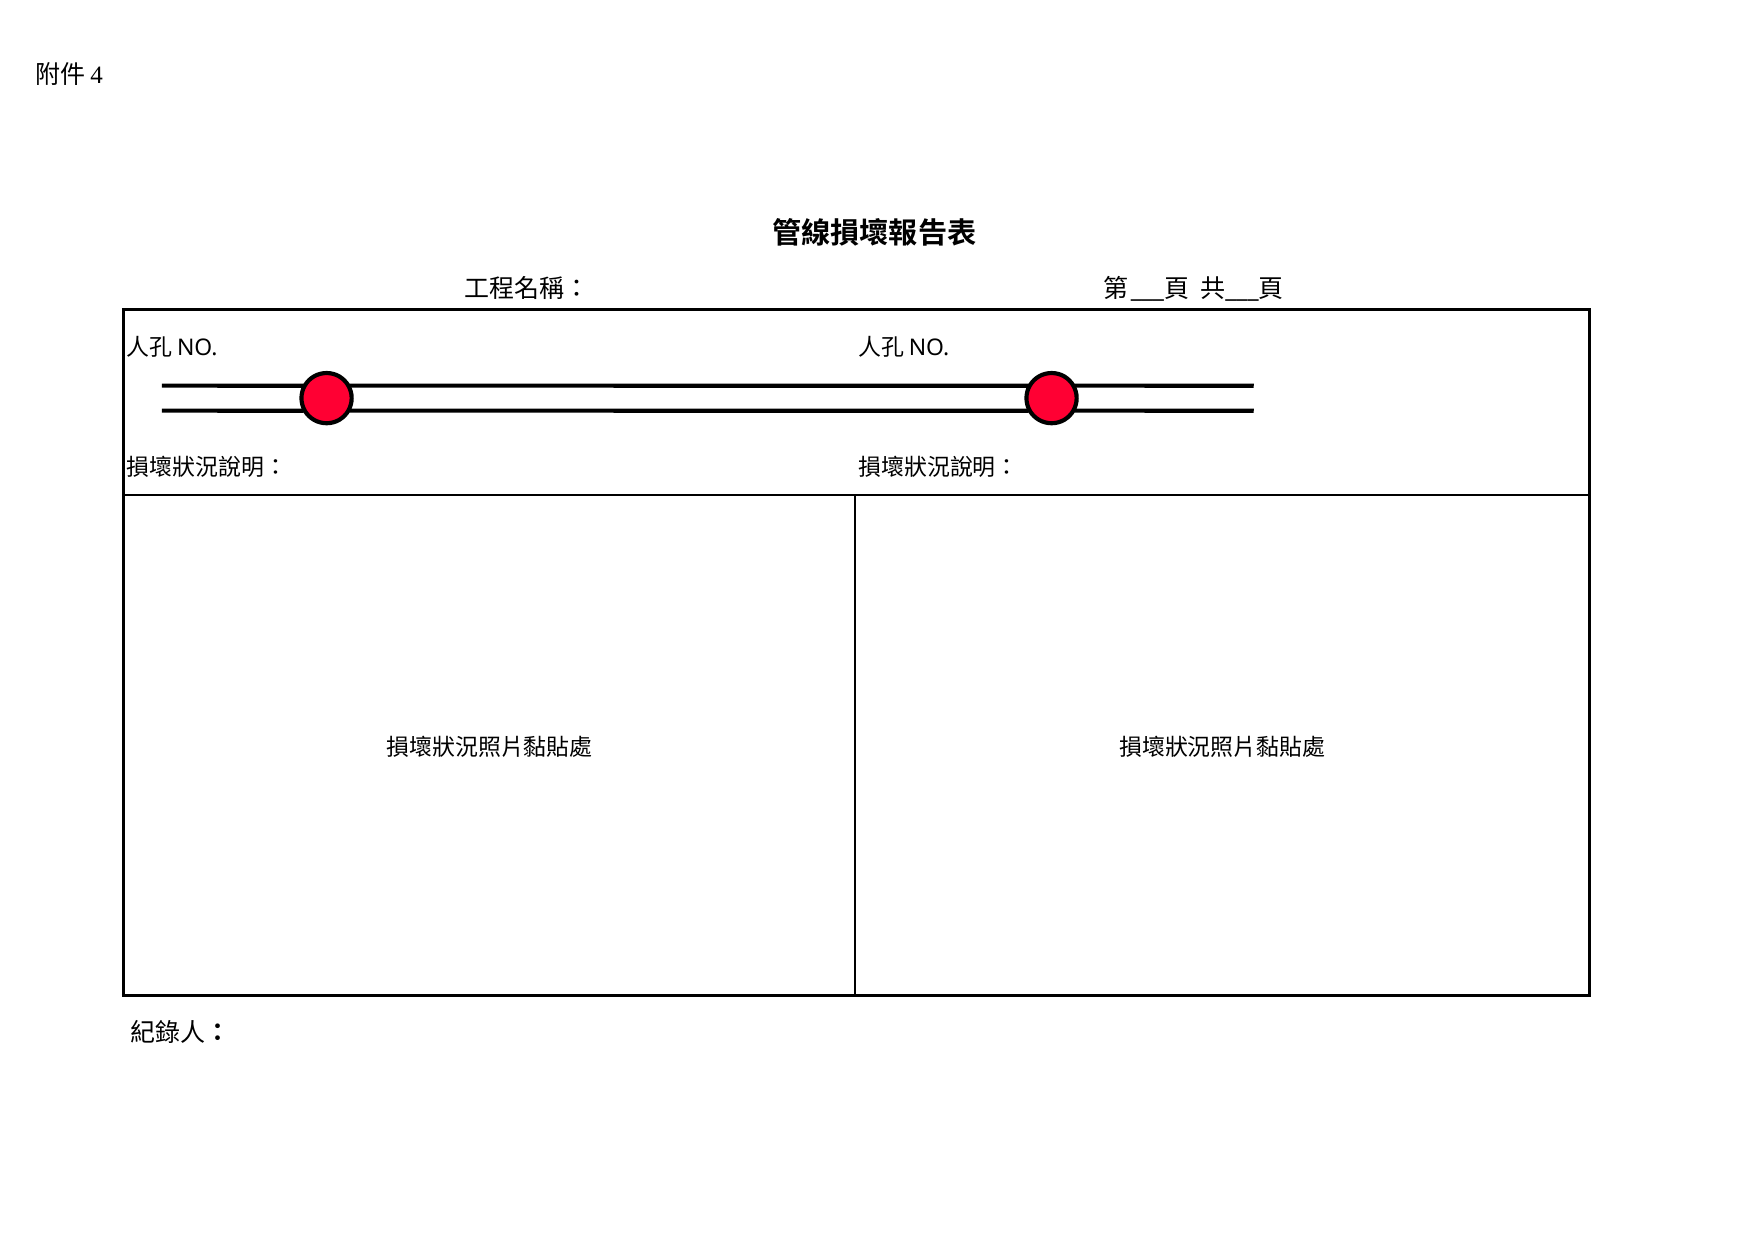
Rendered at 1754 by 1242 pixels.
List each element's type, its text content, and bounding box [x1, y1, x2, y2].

table_header [986, 311, 1588, 362]
table_cell 損壞狀況照片黏貼處 [856, 496, 1588, 994]
text 紀錄人： [130, 999, 1636, 1051]
text [20, 47, 136, 101]
text 附件4 [35, 54, 121, 90]
table_cell [125, 362, 1588, 437]
table_header 人孔NO. [855, 311, 986, 362]
table_cell 損壞狀況說明： [855, 437, 1588, 494]
text 管線損壞報告表 [112, 202, 1636, 254]
table_header 人孔NO. [125, 311, 248, 362]
table_cell 損壞狀況說明： [125, 437, 855, 494]
table_cell 損壞狀況照片黏貼處 [125, 496, 854, 994]
text 工程名稱： 第___頁 共___頁 [112, 256, 1636, 308]
table_header [249, 311, 855, 362]
